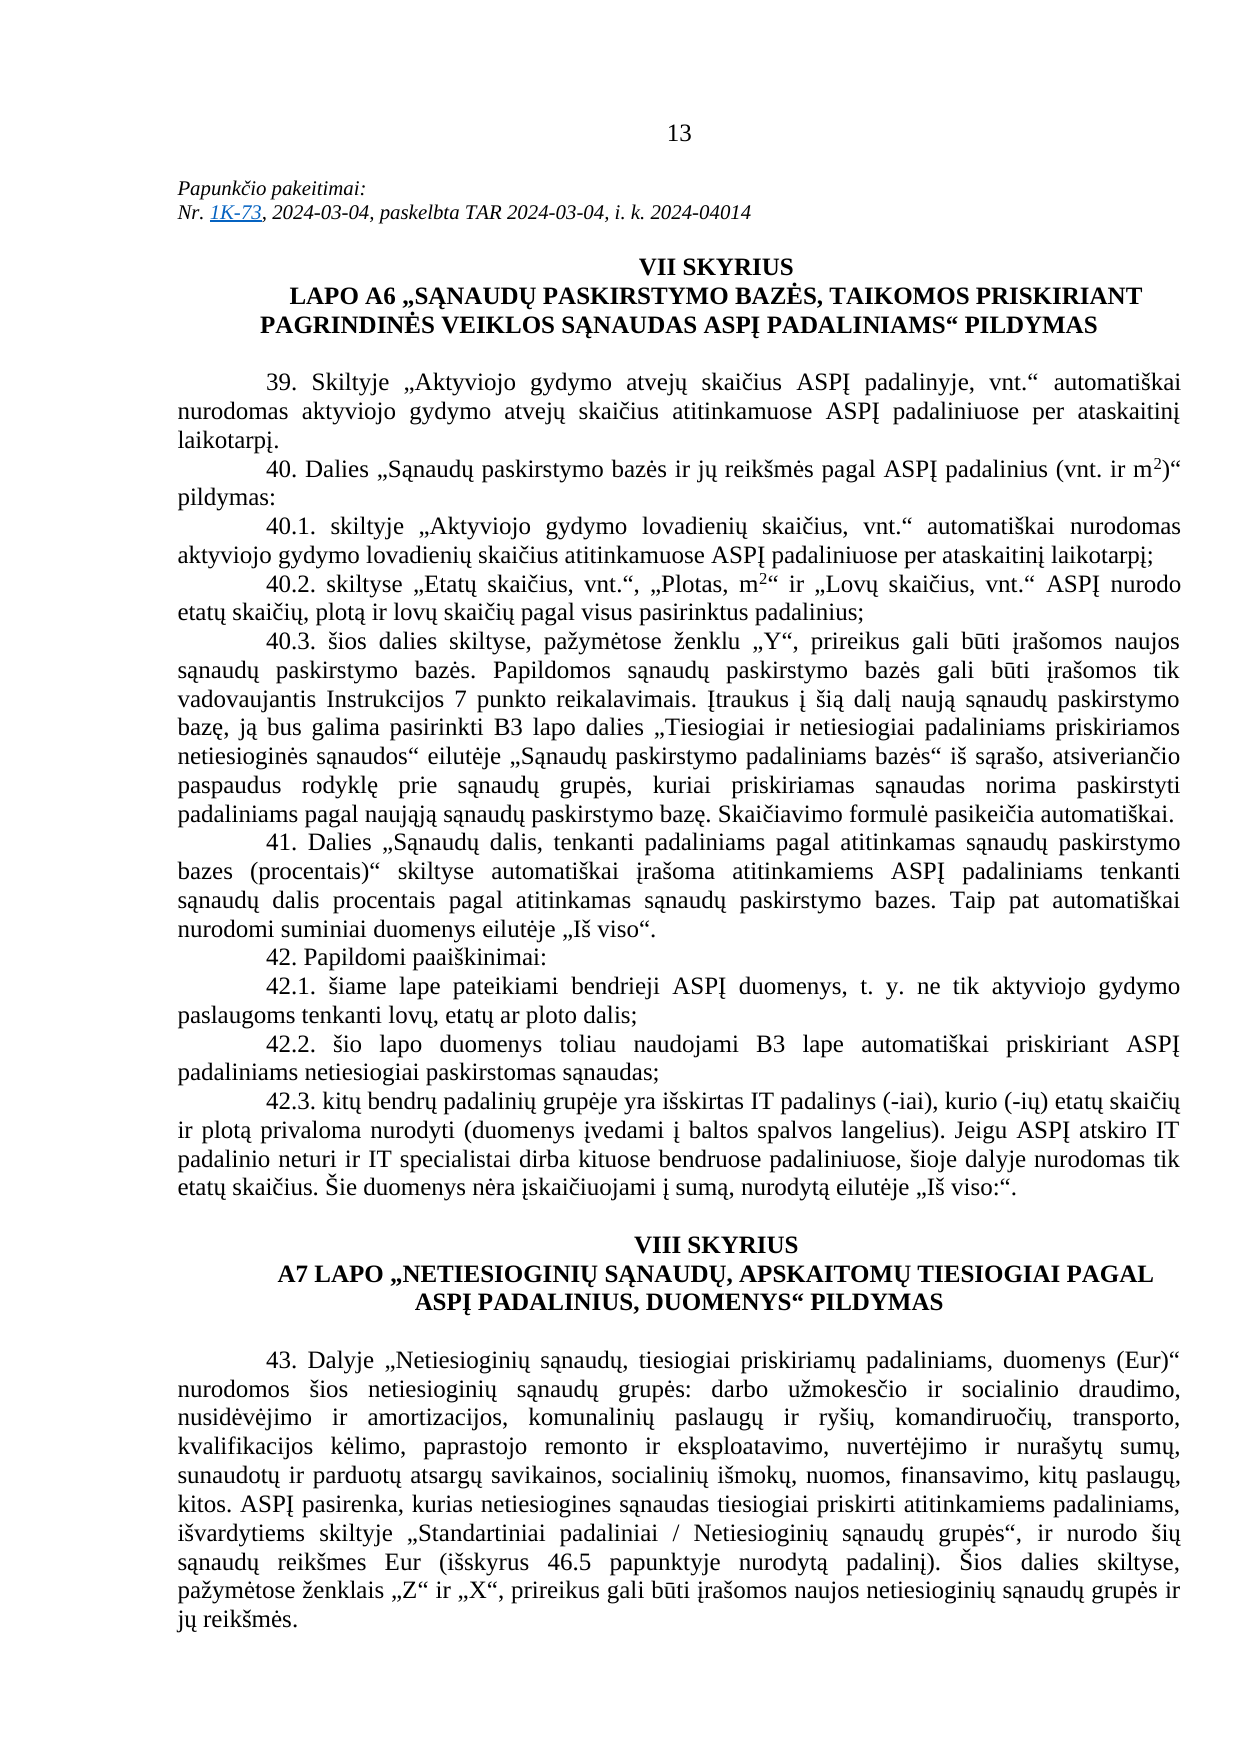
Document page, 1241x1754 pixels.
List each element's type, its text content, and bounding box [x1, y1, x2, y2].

text LAPO A6 „SĄNAUDŲ PASKIRSTYMO BAZĖS, TAIKOMOS PRISKIRIANT PAGRINDINĖS VEIKLOS SĄNAUDAS ASPĮ PADALINIAMS“ PILDYMAS [177, 281, 1181, 339]
text A7 LAPO „NETIESIOGINIŲ SĄNAUDŲ, APSKAITOMŲ TIESIOGIAI PAGAL ASPĮ PADALINIUS, DUOMENYS“ PILDYMAS [177, 1259, 1181, 1316]
text 42.1. šiame lape pateikiami bendrieji ASPĮ duomenys, t. y. ne tik aktyviojo gydymo paslaugoms tenkanti lovų, etatų ar ploto dalis; [177, 971, 1181, 1029]
text Nr. 1K-73, 2024-03-04, paskelbta TAR 2024-03-04, i. k. 2024-04014 [177, 200, 1181, 224]
text 42.2. šio lapo duomenys toliau naudojami B3 lape automatiškai priskiriant ASPĮ padaliniams netiesiogiai paskirstomas sąnaudas; [177, 1029, 1181, 1086]
text VIII SKYRIUS [177, 1230, 1181, 1259]
text 40.2. skiltyse „Etatų skaičius, vnt.“, „Plotas, m2“ ir „Lovų skaičius, vnt.“ ASPĮ nurodo etatų skaičių, plotą ir lovų skaičių pagal visus pasirinktus padalinius; [177, 569, 1181, 626]
text 39. Skiltyje „Aktyviojo gydymo atvejų skaičius ASPĮ padalinyje, vnt.“ automatiškai nurodomas aktyviojo gydymo atvejų skaičius atitinkamuose ASPĮ padaliniuose per ataskaitinį laikotarpį. [177, 367, 1181, 454]
text Papunkčio pakeitimai: [177, 176, 1181, 200]
text VII SKYRIUS [177, 252, 1181, 281]
text 40.3. šios dalies skiltyse, pažymėtose ženklu „Y“, prireikus gali būti įrašomos naujos sąnaudų paskirstymo bazės. Papildomos sąnaudų paskirstymo bazės gali būti įrašomos tik vadovaujantis Instrukcijos 7 punkto reikalavimais. Įtraukus į šią dalį naują sąnaudų paskirstymo bazę, ją bus galima pasirinkti B3 lapo dalies „Tiesiogiai ir netiesiogiai padaliniams priskiriamos netiesioginės sąnaudos“ eilutėje „Sąnaudų paskirstymo padaliniams bazės“ iš sąrašo, atsiveriančio paspaudus rodyklę prie sąnaudų grupės, kuriai priskiriamas sąnaudas norima paskirstyti padaliniams pagal naująją sąnaudų paskirstymo bazę. Skaičiavimo formulė pasikeičia automatiškai. [177, 626, 1181, 827]
text 43. Dalyje „Netiesioginių sąnaudų, tiesiogiai priskiriamų padaliniams, duomenys (Eur)“ nurodomos šios netiesioginių sąnaudų grupės: darbo užmokesčio ir socialinio draudimo, nusidėvėjimo ir amortizacijos, komunalinių paslaugų ir ryšių, komandiruočių, transporto, kvalifikacijos kėlimo, paprastojo remonto ir eksploatavimo, nuvertėjimo ir nurašytų sumų, sunaudotų ir parduotų atsargų savikainos, socialinių išmokų, nuomos, finansavimo, kitų paslaugų, kitos. ASPĮ pasirenka, kurias netiesiogines sąnaudas tiesiogiai priskirti atitinkamiems padaliniams, išvardytiems skiltyje „Standartiniai padaliniai / Netiesioginių sąnaudų grupės“, ir nurodo šių sąnaudų reikšmes Eur (išskyrus 46.5 papunktyje nurodytą padalinį). Šios dalies skiltyse, pažymėtose ženklais „Z“ ir „X“, prireikus gali būti įrašomos naujos netiesioginių sąnaudų grupės ir jų reikšmės. [177, 1345, 1181, 1633]
text 40. Dalies „Sąnaudų paskirstymo bazės ir jų reikšmės pagal ASPĮ padalinius (vnt. ir m2)“ pildymas: [177, 454, 1181, 511]
text 41. Dalies „Sąnaudų dalis, tenkanti padaliniams pagal atitinkamas sąnaudų paskirstymo bazes (procentais)“ skiltyse automatiškai įrašoma atitinkamiems ASPĮ padaliniams tenkanti sąnaudų dalis procentais pagal atitinkamas sąnaudų paskirstymo bazes. Taip pat automatiškai nurodomi suminiai duomenys eilutėje „Iš viso“. [177, 827, 1181, 942]
text 42.3. kitų bendrų padalinių grupėje yra išskirtas IT padalinys (-iai), kurio (-ių) etatų skaičių ir plotą privaloma nurodyti (duomenys įvedami į baltos spalvos langelius). Jeigu ASPĮ atskiro IT padalinio neturi ir IT specialistai dirba kituose bendruose padaliniuose, šioje dalyje nurodomas tik etatų skaičius. Šie duomenys nėra įskaičiuojami į sumą, nurodytą eilutėje „Iš viso:“. [177, 1086, 1181, 1201]
text 42. Papildomi paaiškinimai: [177, 942, 1181, 971]
text 40.1. skiltyje „Aktyviojo gydymo lovadienių skaičius, vnt.“ automatiškai nurodomas aktyviojo gydymo lovadienių skaičius atitinkamuose ASPĮ padaliniuose per ataskaitinį laikotarpį; [177, 511, 1181, 569]
